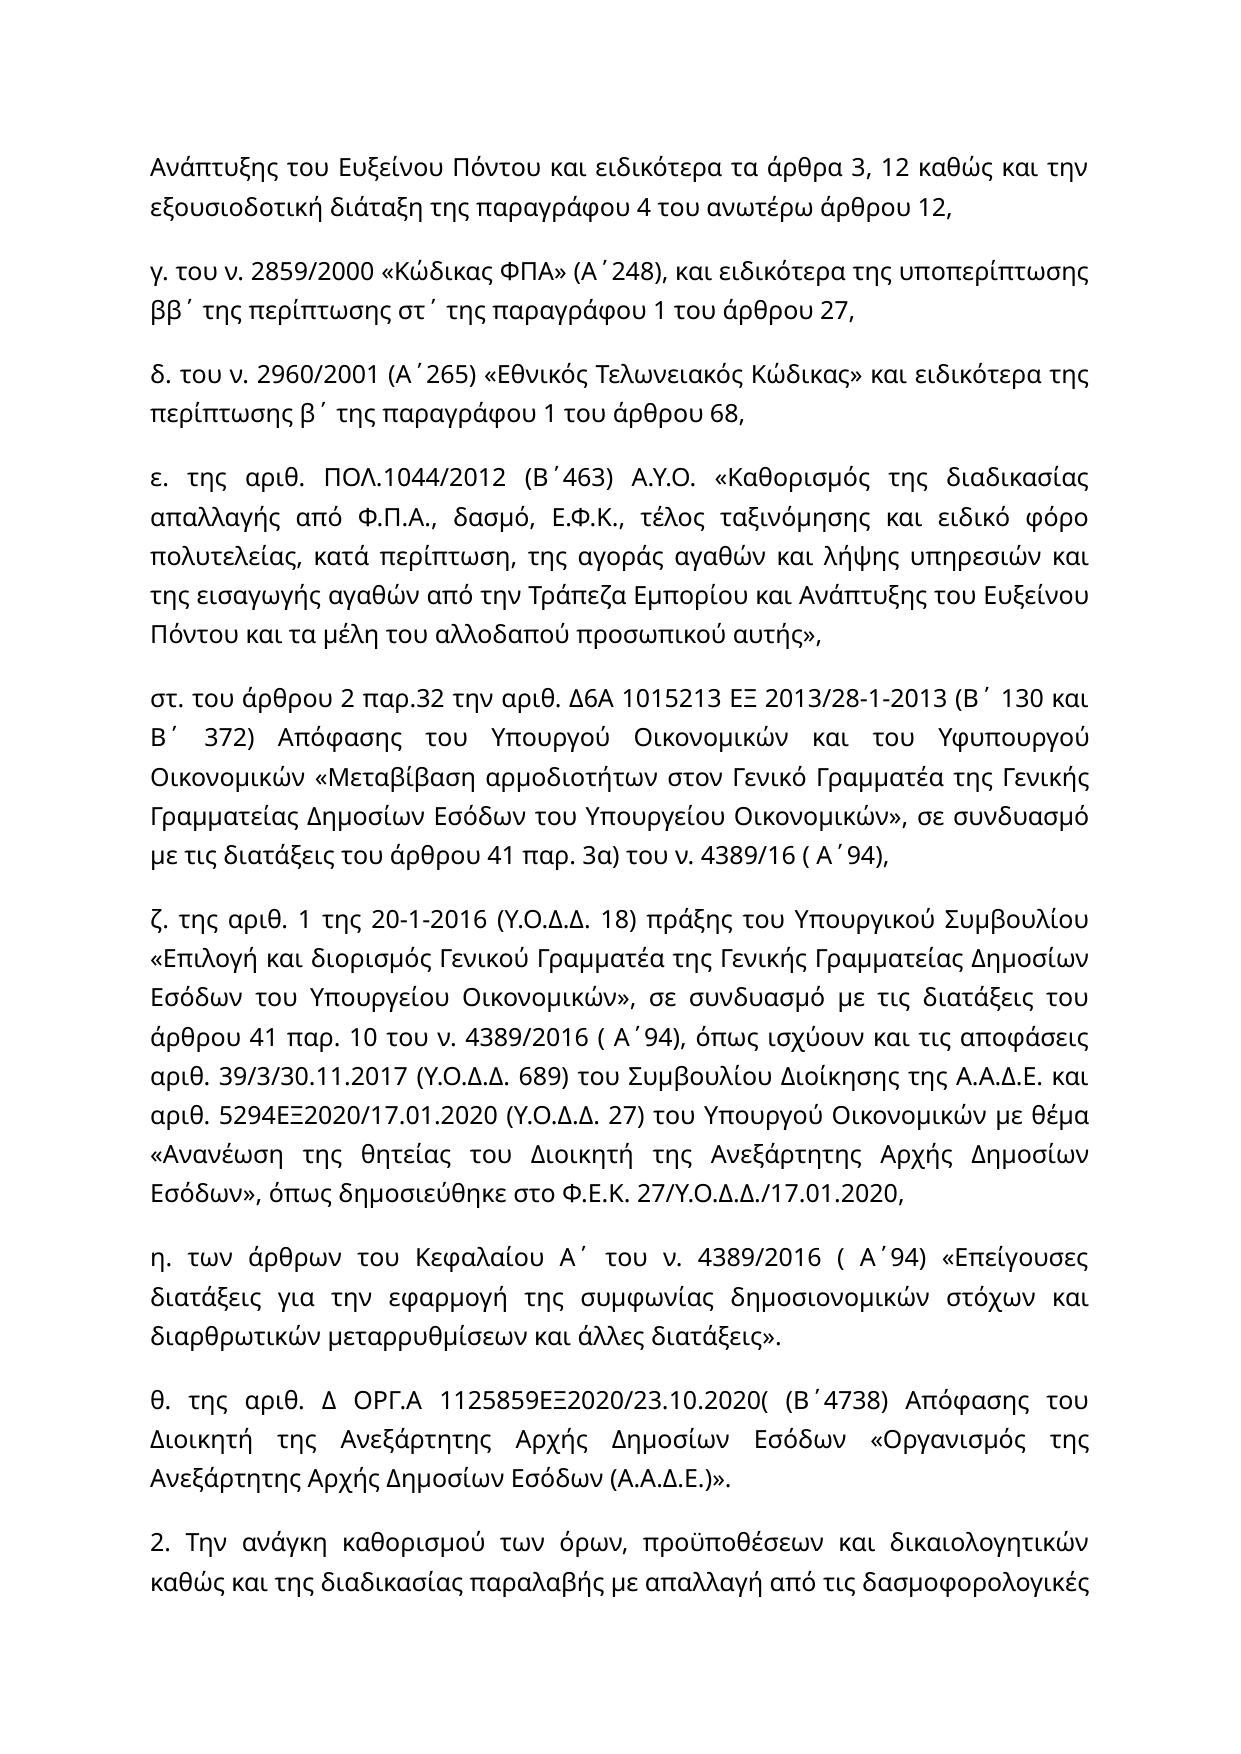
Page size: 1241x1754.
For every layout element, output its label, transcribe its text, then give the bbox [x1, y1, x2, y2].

text ε. της αριθ. ΠΟΛ.1044/2012 (Β΄463) Α.Υ.Ο. «Καθορισμός της διαδικασίας απαλλαγής από Φ.Π.Α., δασμό, Ε.Φ.Κ., τέλος ταξινόμησης και ειδικό φόρο πολυτελείας, κατά περίπτωση, της αγοράς αγαθών και λήψης υπηρεσιών και της εισαγωγής αγαθών από την Τράπεζα Εμπορίου και Ανάπτυξης του Ευξείνου Πόντου και τα μέλη του αλλοδαπού προσωπικού αυτής», [150, 460, 1090, 651]
text η. των άρθρων του Κεφαλαίου Α΄ του ν. 4389/2016 ( Α΄94) «Επείγουσες διατάξεις για την εφαρμογή της συμφωνίας δημοσιονομικών στόχων και διαρθρωτικών μεταρρυθμίσεων και άλλες διατάξεις». [150, 1240, 1090, 1352]
text Ανάπτυξης του Ευξείνου Πόντου και ειδικότερα τα άρθρα 3, 12 καθώς και την εξουσιοδοτική διάταξη της παραγράφου 4 του ανωτέρω άρθρου 12, [150, 150, 1090, 223]
text στ. του άρθρου 2 παρ.32 την αριθ. Δ6Α 1015213 ΕΞ 2013/28-1-2013 (Β΄ 130 και Β΄ 372) Απόφασης του Υπουργού Οικονομικών και του Υφυπουργού Οικονομικών «Μεταβίβαση αρμοδιοτήτων στον Γενικό Γραμματέα της Γενικής Γραμματείας Δημοσίων Εσόδων του Υπουργείου Οικονομικών», σε συνδυασμό με τις διατάξεις του άρθρου 41 παρ. 3α) του ν. 4389/16 ( Α΄94), [150, 681, 1090, 872]
text γ. του ν. 2859/2000 «Κώδικας ΦΠΑ» (Α΄248), και ειδικότερα της υποπερίπτωσης ββ΄ της περίπτωσης στ΄ της παραγράφου 1 του άρθρου 27, [150, 253, 1090, 327]
text ζ. της αριθ. 1 της 20-1-2016 (Υ.Ο.Δ.Δ. 18) πράξης του Υπουργικού Συμβουλίου «Επιλογή και διορισμός Γενικού Γραμματέα της Γενικής Γραμματείας Δημοσίων Εσόδων του Υπουργείου Οικονομικών», σε συνδυασμό με τις διατάξεις του άρθρου 41 παρ. 10 του ν. 4389/2016 ( Α΄94), όπως ισχύουν και τις αποφάσεις αριθ. 39/3/30.11.2017 (Υ.Ο.Δ.Δ. 689) του Συμβουλίου Διοίκησης της Α.Α.Δ.Ε. και αριθ. 5294ΕΞ2020/17.01.2020 (Υ.Ο.Δ.Δ. 27) του Υπουργού Οικονομικών με θέμα «Ανανέωση της θητείας του Διοικητή της Ανεξάρτητης Αρχής Δημοσίων Εσόδων», όπως δημοσιεύθηκε στο Φ.Ε.Κ. 27/Υ.Ο.Δ.Δ./17.01.2020, [150, 902, 1090, 1210]
text δ. του ν. 2960/2001 (Α΄265) «Εθνικός Τελωνειακός Κώδικας» και ειδικότερα της περίπτωσης β΄ της παραγράφου 1 του άρθρου 68, [150, 357, 1090, 430]
text 2. Την ανάγκη καθορισμού των όρων, προϋποθέσεων και δικαιολογητικών καθώς και της διαδικασίας παραλαβής με απαλλαγή από τις δασμοφορολογικές [150, 1525, 1090, 1598]
text θ. της αριθ. Δ ΟΡΓ.Α 1125859ΕΞ2020/23.10.2020( (Β΄4738) Απόφασης του Διοικητή της Ανεξάρτητης Αρχής Δημοσίων Εσόδων «Οργανισμός της Ανεξάρτητης Αρχής Δημοσίων Εσόδων (Α.Α.Δ.Ε.)». [150, 1382, 1090, 1495]
